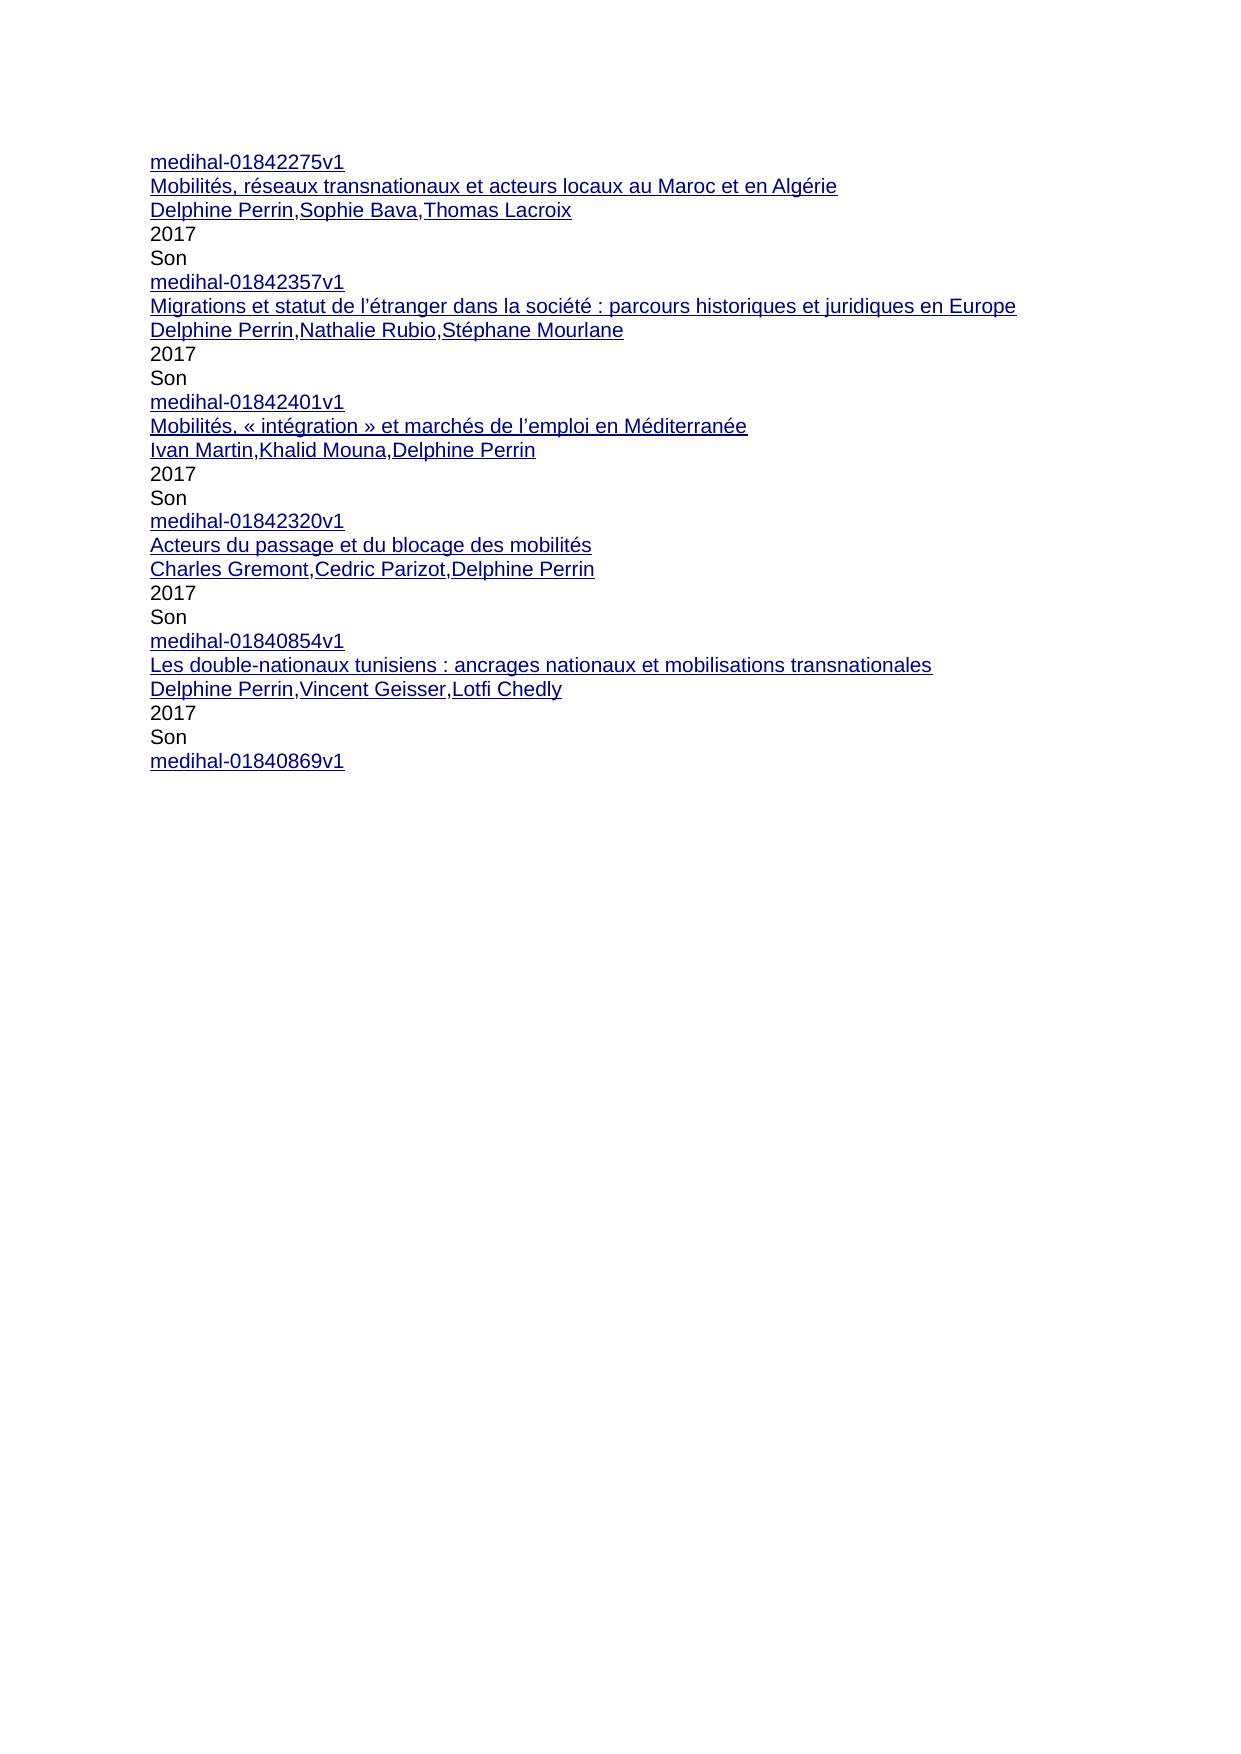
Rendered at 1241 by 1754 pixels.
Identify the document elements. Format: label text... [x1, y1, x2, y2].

table_cell Acteurs du passage et du blocage des mobilités Charles Gremont,Cedric Parizot,Delphine Perrin 2017 Son medihal-01840854v1 [150, 533, 1090, 653]
table_cell Mobilités, « intégration » et marchés de l’emploi en Méditerranée Ivan Martin,Khalid Mouna,Delphine Perrin 2017 Son medihal-01842320v1 [150, 414, 1090, 533]
table_cell medihal-01842275v1 [150, 150, 1090, 174]
table_cell Les double-nationaux tunisiens : ancrages nationaux et mobilisations transnationales Delphine Perrin,Vincent Geisser,Lotfi Chedly 2017 Son medihal-01840869v1 [150, 653, 1090, 773]
table_cell Migrations et statut de l’étranger dans la société : parcours historiques et juridiques en Europe Delphine Perrin,Nathalie Rubio,Stéphane Mourlane 2017 Son medihal-01842401v1 [150, 294, 1090, 413]
table_cell Mobilités, réseaux transnationaux et acteurs locaux au Maroc et en Algérie Delphine Perrin,Sophie Bava,Thomas Lacroix 2017 Son medihal-01842357v1 [150, 174, 1090, 294]
